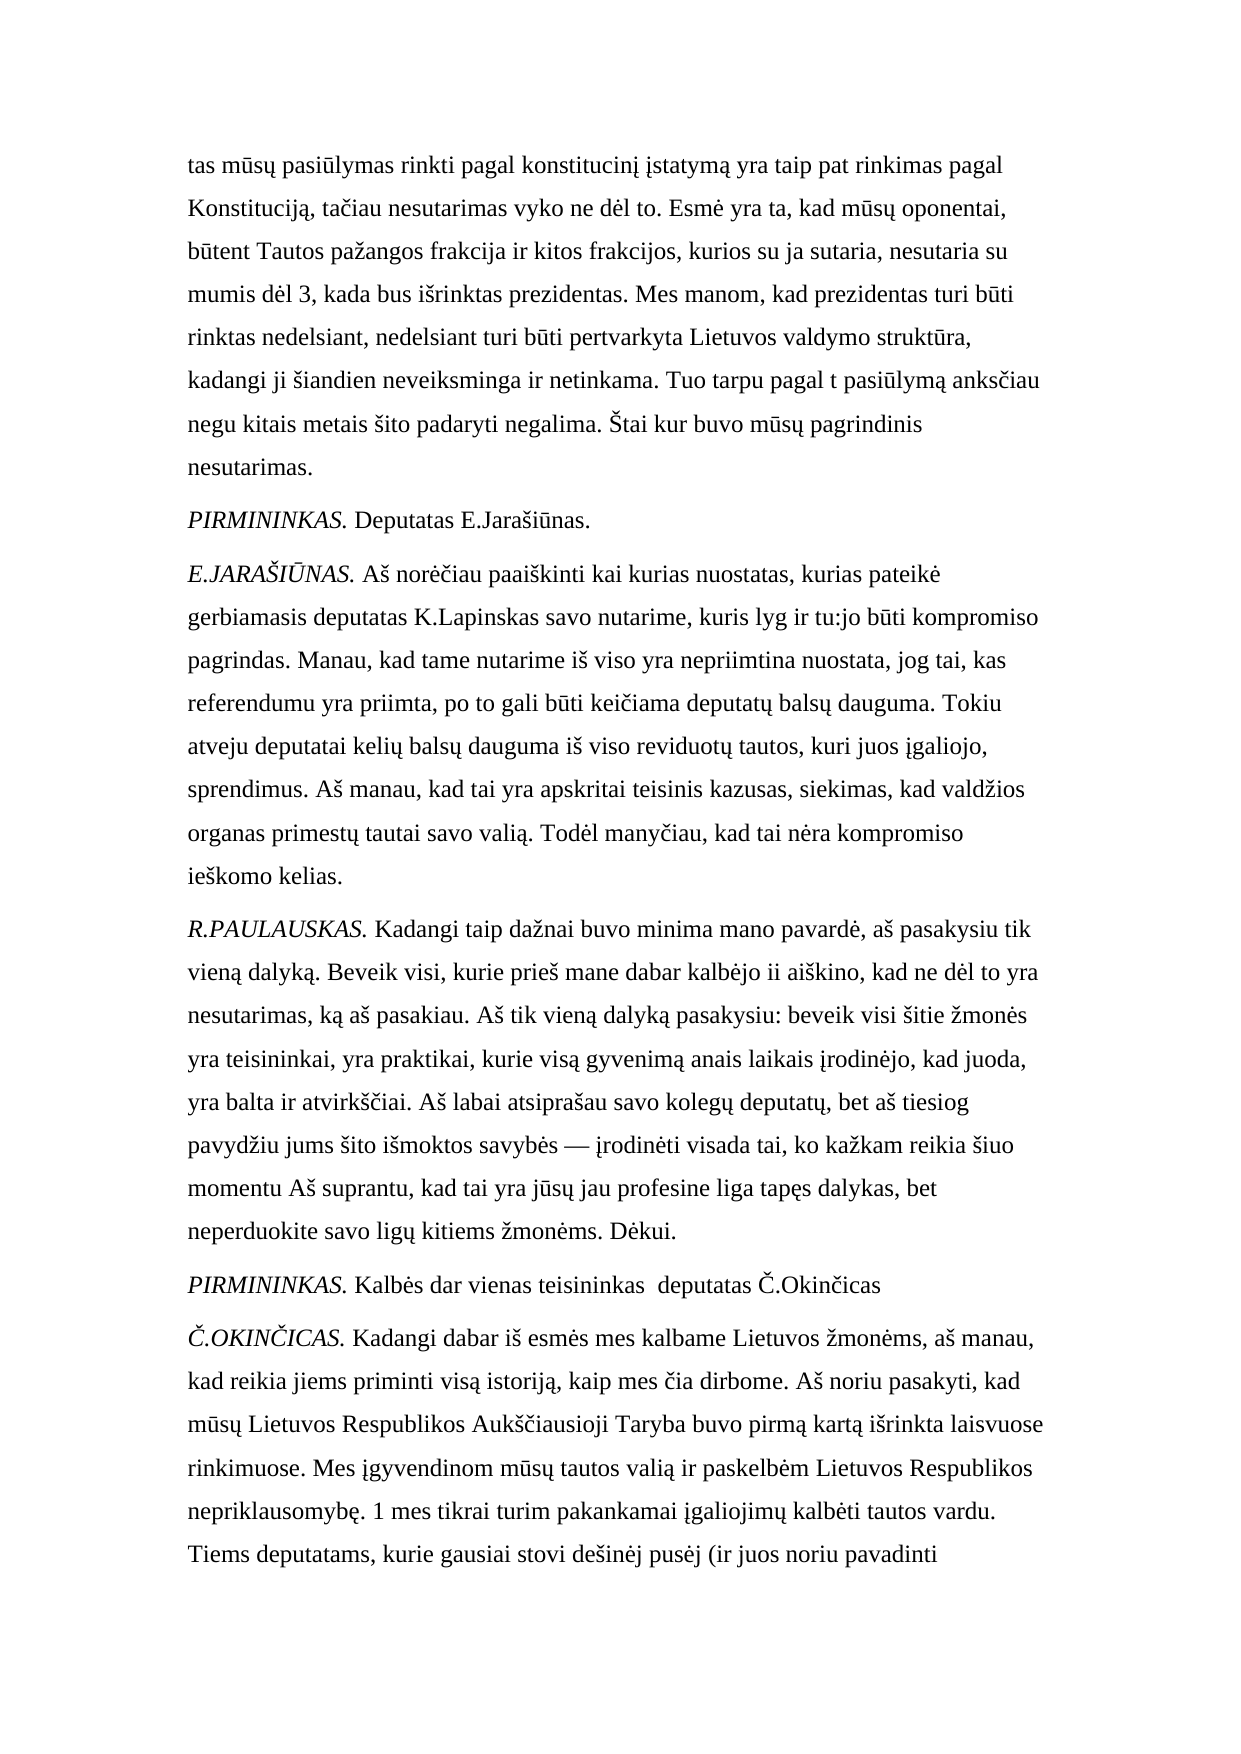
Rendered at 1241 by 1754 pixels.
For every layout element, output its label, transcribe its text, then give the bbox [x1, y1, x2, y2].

text tas mūsų pasiūlymas rinkti pagal konstitucinį įstatymą yra taip pat rinkimas pagal Konstituciją, tačiau nesutarimas vyko ne dėl to. Esmė yra ta, kad mūsų oponentai, būtent Tautos pažangos frakcija ir kitos frakcijos, kurios su ja sutaria, nesutaria su mumis dėl 3, kada bus išrinktas prezidentas. Mes manom, kad prezidentas turi būti rinktas nedelsiant, nedelsiant turi būti pertvarkyta Lietuvos valdymo struktūra, kadangi ji šiandien neveiksminga ir netinkama. Tuo tarpu pagal t pasiūlymą anksčiau negu kitais metais šito padaryti negalima. Štai kur buvo mūsų pagrindinis nesutarimas. [187, 150, 1053, 481]
text R.PAULAUSKAS. Kadangi taip dažnai buvo minima mano pavardė, aš pasakysiu tik vieną dalyką. Beveik visi, kurie prieš mane dabar kalbėjo ii aiškino, kad ne dėl to yra nesutarimas, ką aš pasakiau. Aš tik vieną dalyką pasakysiu: beveik visi šitie žmonės yra teisininkai, yra praktikai, kurie visą gyvenimą anais laikais įrodinėjo, kad juoda, yra balta ir atvirkščiai. Aš labai atsiprašau savo kolegų deputatų, bet aš tiesiog pavydžiu jums šito išmoktos savybės — įrodinėti visada tai, ko kažkam reikia šiuo momentu Aš suprantu, kad tai yra jūsų jau profesine liga tapęs dalykas, bet neperduokite savo ligų kitiems žmonėms. Dėkui. [187, 914, 1053, 1245]
text Č.OKINČICAS. Kadangi dabar iš esmės mes kalbame Lietuvos žmonėms, aš manau, kad reikia jiems priminti visą istoriją, kaip mes čia dirbome. Aš noriu pasakyti, kad mūsų Lietuvos Respublikos Aukščiausioji Taryba buvo pirmą kartą išrinkta laisvuose rinkimuose. Mes įgyvendinom mūsų tautos valią ir paskelbėm Lietuvos Respublikos nepriklausomybę. 1 mes tikrai turim pakankamai įgaliojimų kalbėti tautos vardu. Tiems deputatams, kurie gausiai stovi dešinėj pusėj (ir juos noriu pavadinti [187, 1323, 1053, 1568]
text PIRMININKAS. Deputatas E.Jarašiūnas. [187, 505, 1053, 534]
text E.JARAŠIŪNAS. Aš norėčiau paaiškinti kai kurias nuostatas, kurias pateikė gerbiamasis deputatas K.Lapinskas savo nutarime, kuris lyg ir tu:jo būti kompromiso pagrindas. Manau, kad tame nutarime iš viso yra nepriimtina nuostata, jog tai, kas referendumu yra priimta, po to gali būti keičiama deputatų balsų dauguma. Tokiu atveju deputatai kelių balsų dauguma iš viso reviduotų tautos, kuri juos įgaliojo, sprendimus. Aš manau, kad tai yra apskritai teisinis kazusas, siekimas, kad valdžios organas primestų tautai savo valią. Todėl manyčiau, kad tai nėra kompromiso ieškomo kelias. [187, 559, 1053, 889]
text PIRMININKAS. Kalbės dar vienas teisininkas deputatas Č.Okinčicas [187, 1270, 1053, 1298]
